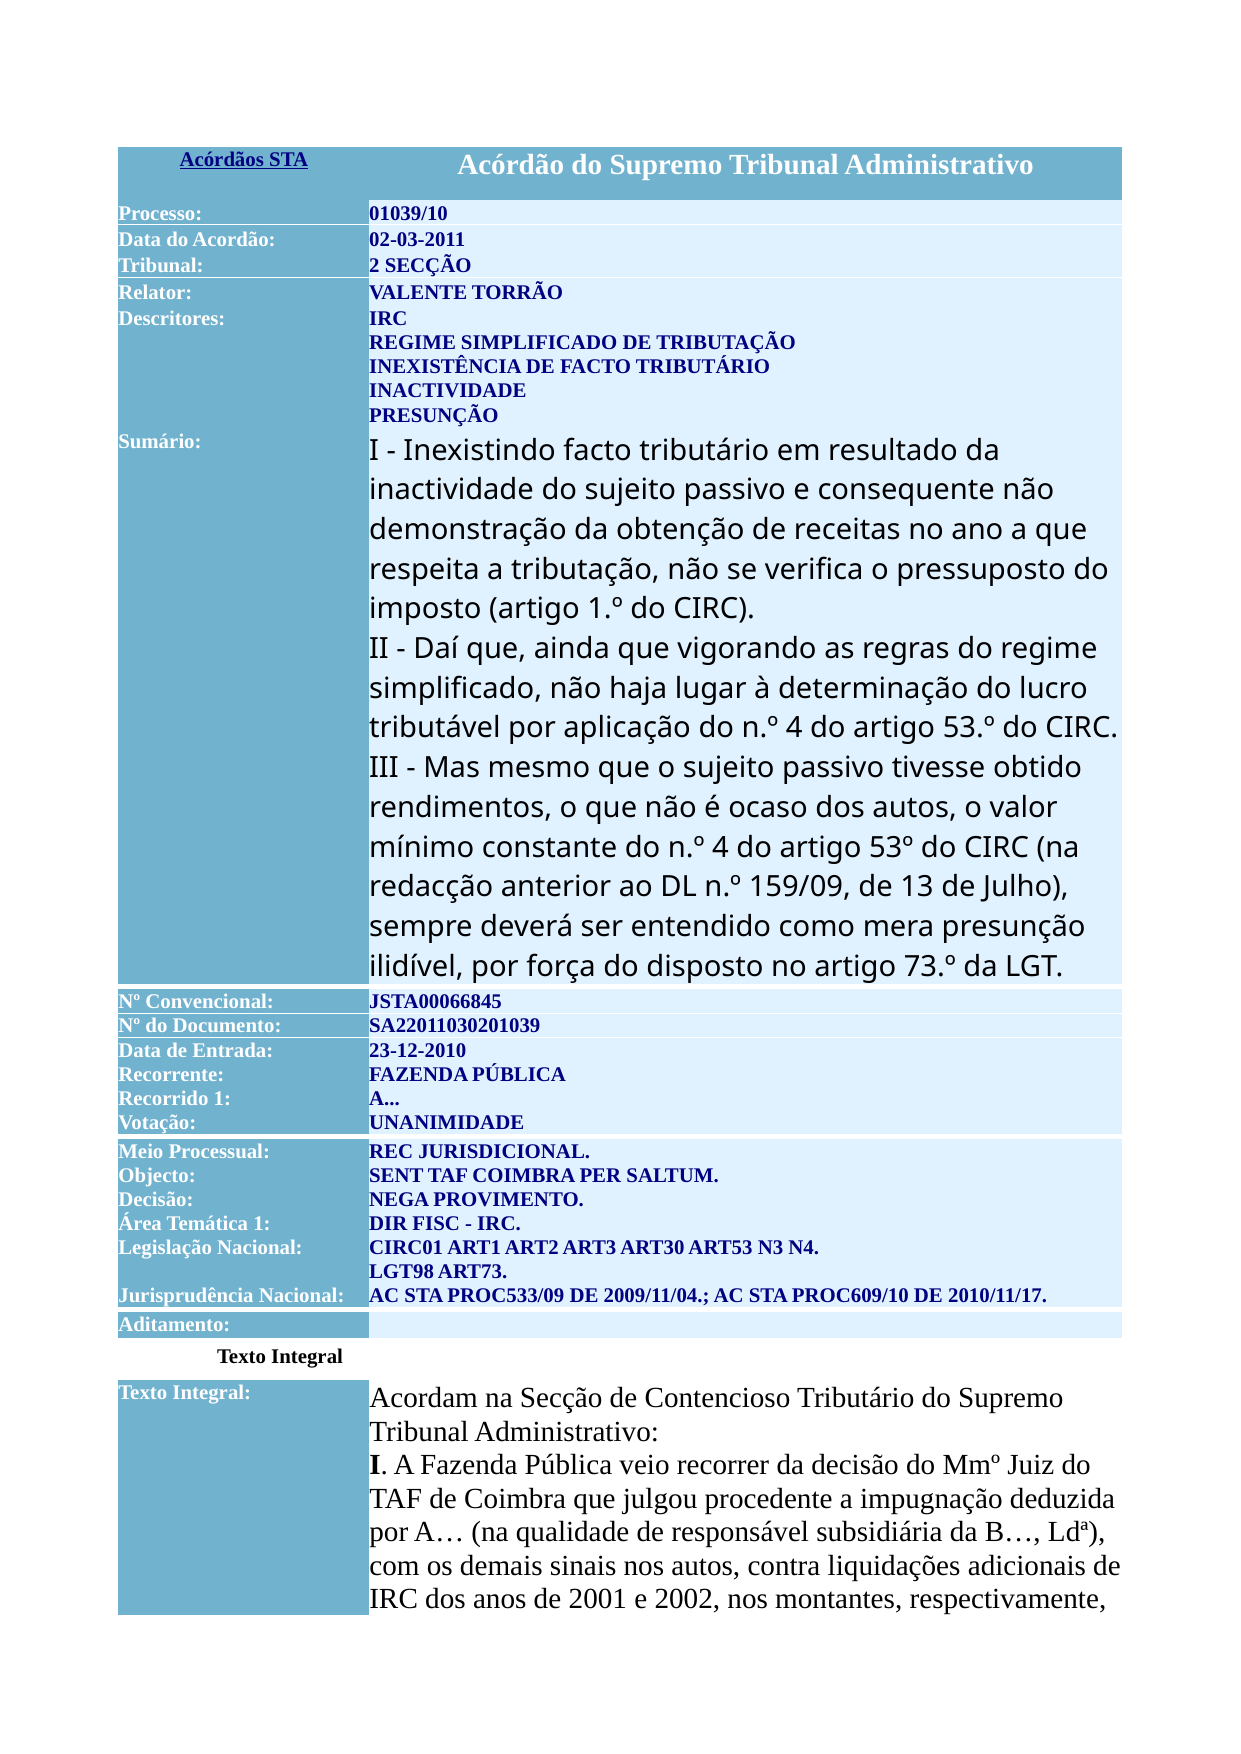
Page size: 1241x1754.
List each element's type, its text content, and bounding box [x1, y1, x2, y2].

table_cell 01039/10 [369, 200, 1122, 224]
table_cell Nº do Documento: [118, 1014, 369, 1037]
table_cell [369, 1312, 1122, 1336]
table_cell Meio Processual: [118, 1139, 369, 1163]
table_cell Jurisprudência Nacional: [118, 1283, 369, 1307]
table_cell I - Inexistindo facto tributário em resultado da inactividade do sujeito passivo e consequente não demonstração da obtenção de receitas no ano a que respeita a tributação, não se verifica o pressuposto do imposto (artigo 1.º do CIRC). II - Daí que, ainda que vigorando as regras do regime simplificado, não haja lugar à determinação do lucro tributável por aplicação do n.º 4 do artigo 53.º do CIRC. III - Mas mesmo que o sujeito passivo tivesse obtido rendimentos, o que não é ocaso dos autos, o valor mínimo constante do n.º 4 do artigo 53º do CIRC (na redacção anterior ao DL n.º 159/09, de 13 de Julho), sempre deverá ser entendido como mera presunção ilidível, por força do disposto no artigo 73.º da LGT. [369, 429, 1122, 984]
table_cell Tribunal: [118, 253, 369, 277]
table_cell Recorrente: [118, 1062, 369, 1086]
table_cell Recorrido 1: [118, 1086, 369, 1110]
table_cell DIR FISC - IRC. [369, 1211, 1122, 1235]
table_cell Objecto: [118, 1163, 369, 1187]
table_cell AC STA PROC533/09 DE 2009/11/04.; AC STA PROC609/10 DE 2010/11/17. [369, 1283, 1122, 1307]
table_cell 02-03-2011 [369, 227, 1122, 251]
table_cell Legislação Nacional: [118, 1235, 369, 1283]
table_cell 23-12-2010 [369, 1038, 1122, 1062]
table_cell NEGA PROVIMENTO. [369, 1187, 1122, 1211]
table_cell A... [369, 1086, 1122, 1110]
list Texto Integral [162, 1338, 1122, 1368]
table_cell Relator: [118, 280, 369, 304]
table_cell VALENTE TORRÃO [369, 280, 1122, 304]
table_cell Nº Convencional: [118, 989, 369, 1013]
table_cell JSTA00066845 [369, 989, 1122, 1013]
table_cell Data de Entrada: [118, 1038, 369, 1062]
table_header Acórdão do Supremo Tribunal Administrativo [369, 147, 1122, 200]
table_cell Data do Acordão: [118, 227, 369, 251]
table_cell Processo: [118, 200, 369, 224]
table_cell IRC REGIME SIMPLIFICADO DE TRIBUTAÇÃO INEXISTÊNCIA DE FACTO TRIBUTÁRIO INACTIVIDADE PRESUNÇÃO [369, 306, 1122, 427]
table_cell REC JURISDICIONAL. [369, 1139, 1122, 1163]
table_cell Área Temática 1: [118, 1211, 369, 1235]
table_cell SENT TAF COIMBRA PER SALTUM. [369, 1163, 1122, 1187]
table_cell Votação: [118, 1110, 369, 1134]
table_header Texto Integral: [118, 1380, 369, 1615]
table_cell SA22011030201039 [369, 1014, 1122, 1037]
table_cell Descritores: [118, 306, 369, 427]
table_cell Aditamento: [118, 1312, 369, 1336]
table_cell Decisão: [118, 1187, 369, 1211]
table_header Acórdãos STA [118, 147, 369, 200]
table_cell FAZENDA PÚBLICA [369, 1062, 1122, 1086]
table_cell UNANIMIDADE [369, 1110, 1122, 1134]
table_cell CIRC01 ART1 ART2 ART3 ART30 ART53 N3 N4. LGT98 ART73. [369, 1235, 1122, 1283]
table_cell Sumário: [118, 429, 369, 984]
table_header Acordam na Secção de Contencioso Tributário do Supremo Tribunal Administrativo: I. A Fazenda Pública veio recorrer da decisão do Mmº Juiz do TAF de Coimbra que julgou procedente a impugnação deduzida por A… (na qualidade de responsável subsidiária da B…, Ldª), com os demais sinais nos autos, contra liquidações adicionais de IRC dos anos de 2001 e 2002, nos montantes, respectivamente, [369, 1380, 1122, 1615]
table_cell 2 SECÇÃO [369, 253, 1122, 277]
